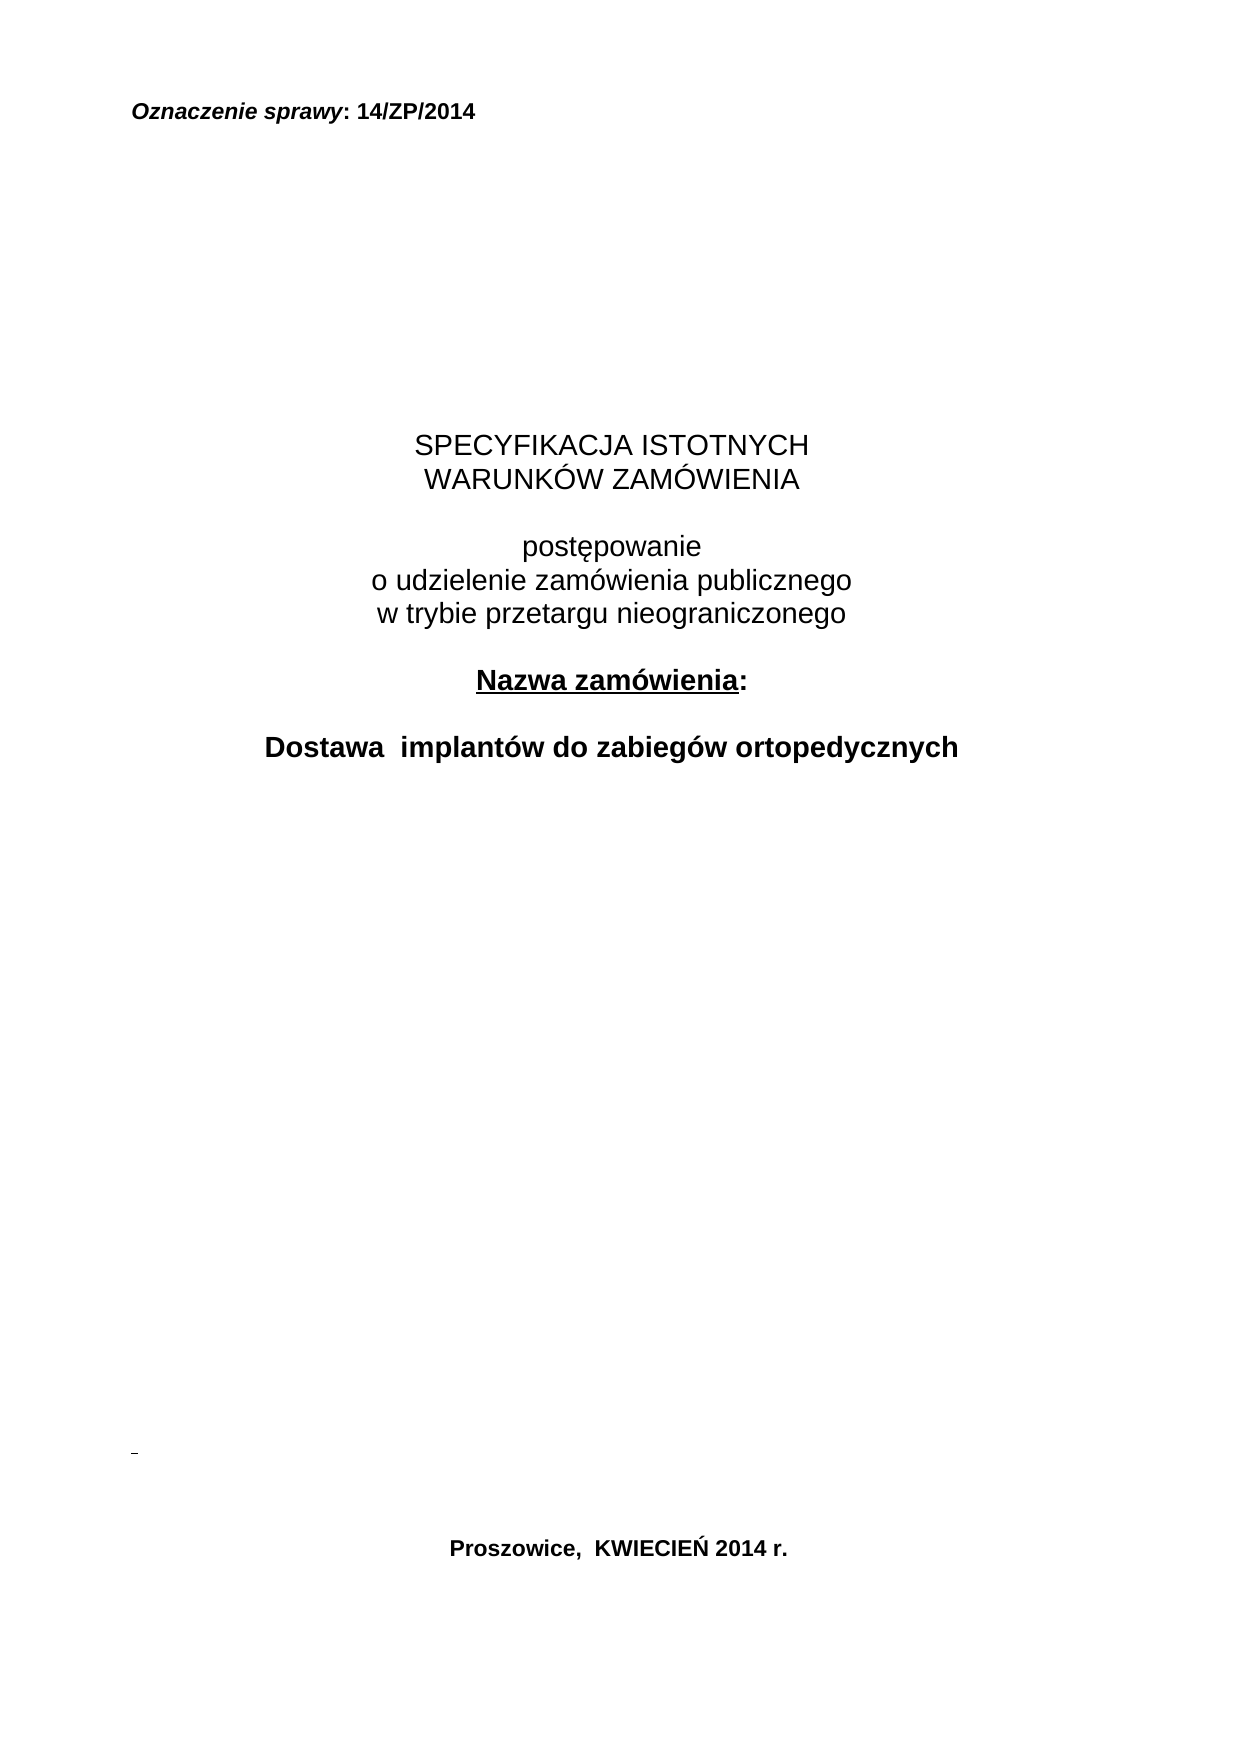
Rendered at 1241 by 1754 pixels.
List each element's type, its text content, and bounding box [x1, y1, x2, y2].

text SPECYFIKACJA ISTOTNYCH [131, 428, 1092, 462]
text WARUNKÓW ZAMÓWIENIA [131, 462, 1092, 495]
text Oznaczenie sprawy: 14/ZP/2014 [131, 98, 1092, 124]
text w trybie przetargu nieograniczonego [131, 596, 1092, 629]
text postępowanie [131, 529, 1092, 562]
text Proszowice, KWIECIEŃ 2014 r. [131, 1535, 1092, 1562]
text Dostawa implantów do zabiegów ortopedycznych [131, 730, 1092, 764]
text Nazwa zamówienia: [131, 663, 1092, 697]
text o udzielenie zamówienia publicznego [131, 562, 1092, 596]
